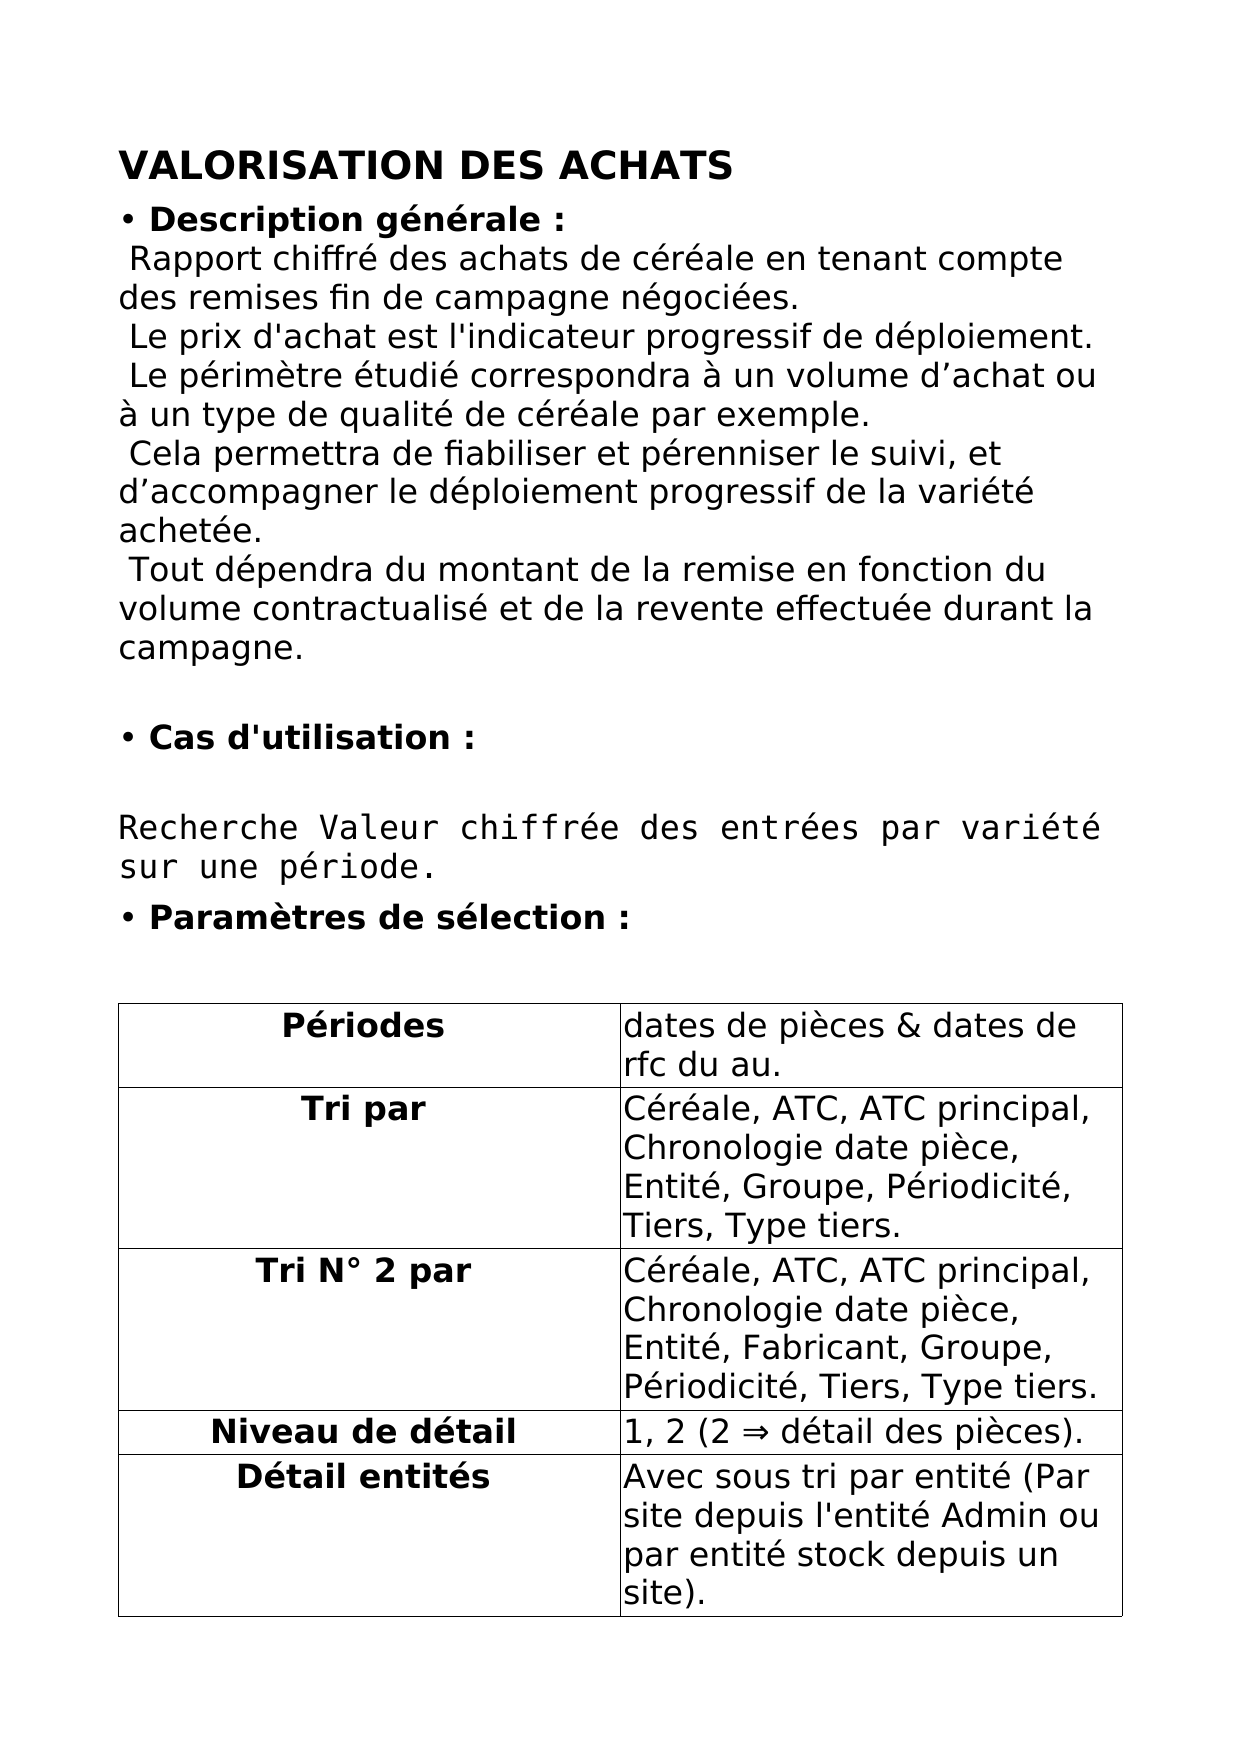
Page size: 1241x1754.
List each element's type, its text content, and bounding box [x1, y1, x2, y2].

table_cell Céréale, ATC, ATC principal, Chronologie date pièce, Entité, Fabricant, Groupe, Périodicité, Tiers, Type tiers. [621, 1249, 1122, 1409]
text • Paramètres de sélection : [118, 898, 1122, 976]
table_cell 1, 2 (2 ⇒ détail des pièces). [621, 1411, 1122, 1454]
table_header Périodes [119, 1004, 620, 1087]
text • Description générale : Rapport chiffré des achats de céréale en tenant compte des remises fin de campagne négociées. Le prix d'achat est l'indicateur progressif de déploiement. Le périmètre étudié correspondra à un volume d’achat ou à un type de qualité de céréale par exemple. Cela permettra de fiabiliser et pérenniser le suivi, et d’accompagner le déploiement progressif de la variété achetée. Tout dépendra du montant de la remise en fonction du volume contractualisé et de la revente effectuée durant la campagne. [118, 201, 1122, 706]
subtitle VALORISATION DES ACHATS [118, 143, 1122, 188]
table_cell Détail entités [119, 1455, 620, 1616]
text Recherche Valeur chiffrée des entrées par variété sur une période. [118, 809, 1122, 886]
table_cell Céréale, ATC, ATC principal, Chronologie date pièce, Entité, Groupe, Périodicité, Tiers, Type tiers. [621, 1088, 1122, 1248]
table_cell Avec sous tri par entité (Par site depuis l'entité Admin ou par entité stock depuis un site). [621, 1455, 1122, 1616]
table_cell Niveau de détail [119, 1411, 620, 1454]
text • Cas d'utilisation : [118, 718, 1122, 796]
table_cell Tri N° 2 par [119, 1249, 620, 1409]
table_header dates de pièces & dates de rfc du au. [621, 1004, 1122, 1087]
table_cell Tri par [119, 1088, 620, 1248]
